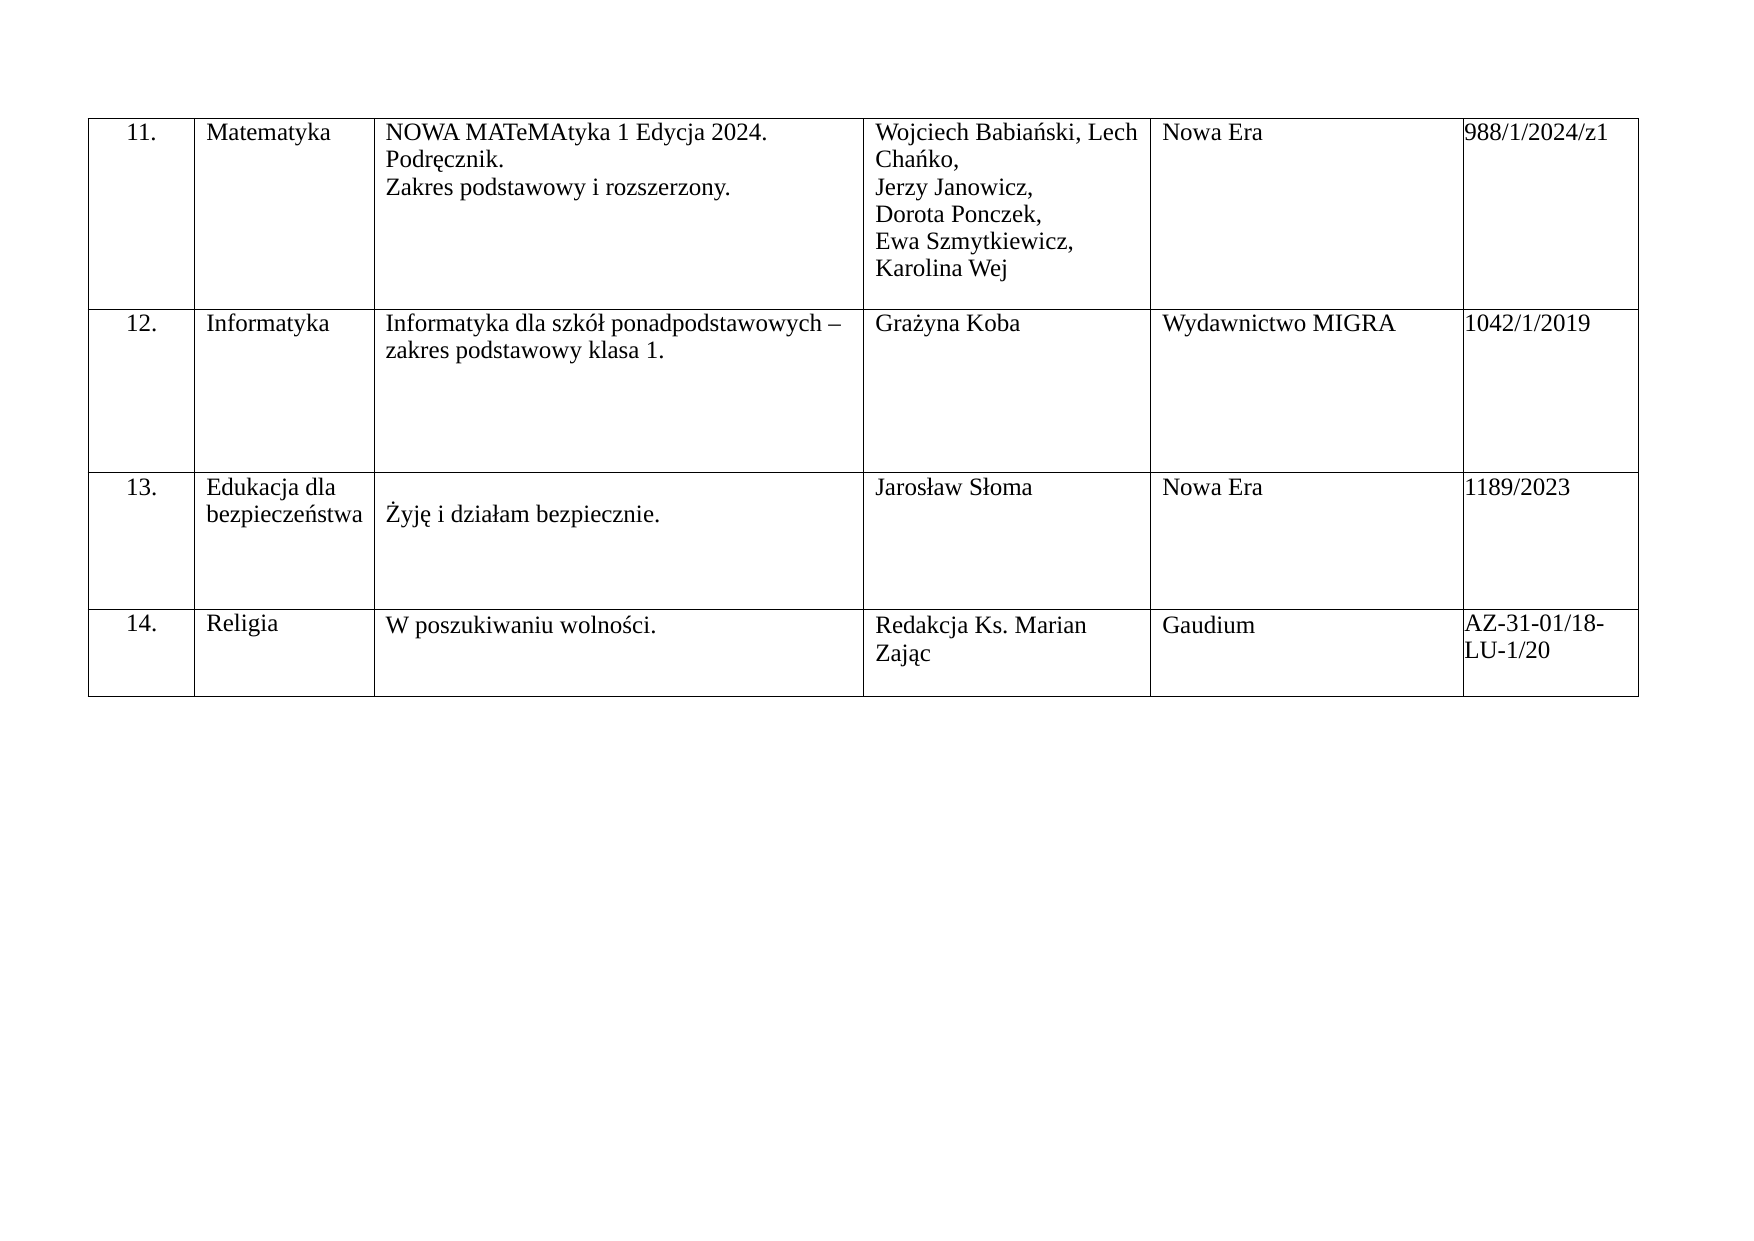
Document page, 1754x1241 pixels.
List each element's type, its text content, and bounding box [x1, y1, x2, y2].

table_cell Informatyka [195, 310, 374, 472]
table_cell Matematyka [195, 119, 374, 309]
table_cell Redakcja Ks. Marian Zając [864, 610, 1150, 696]
table_cell NOWA MATeMAtyka 1 Edycja 2024. Podręcznik. Zakres podstawowy i rozszerzony. [375, 119, 863, 309]
table_cell Informatyka dla szkół ponadpodstawowych – zakres podstawowy klasa 1. [375, 310, 863, 472]
table_cell W poszukiwaniu wolności. [375, 610, 863, 696]
table_cell Nowa Era [1151, 473, 1463, 609]
table_cell Żyję i działam bezpiecznie. [375, 473, 863, 609]
table_cell Gaudium [1151, 610, 1463, 696]
table_cell Edukacja dla bezpieczeństwa [195, 473, 374, 609]
table_cell 14. [89, 610, 194, 696]
table_cell 1189/2023 [1464, 473, 1638, 609]
table_cell 12. [89, 310, 194, 472]
table_cell 1042/1/2019 [1464, 310, 1638, 472]
table_cell Wydawnictwo MIGRA [1151, 310, 1463, 472]
table_cell Jarosław Słoma [864, 473, 1150, 609]
table_cell Nowa Era [1151, 119, 1463, 309]
table_cell Grażyna Koba [864, 310, 1150, 472]
table_cell Wojciech Babiański, Lech Chańko, Jerzy Janowicz, Dorota Ponczek, Ewa Szmytkiewicz, Karolina Wej [864, 119, 1150, 309]
table_cell AZ-31-01/18-LU-1/20 [1464, 610, 1638, 696]
table_cell 11. [89, 119, 194, 309]
table_cell 13. [89, 473, 194, 609]
table_cell 988/1/2024/z1 [1464, 119, 1638, 309]
table_cell Religia [195, 610, 374, 696]
